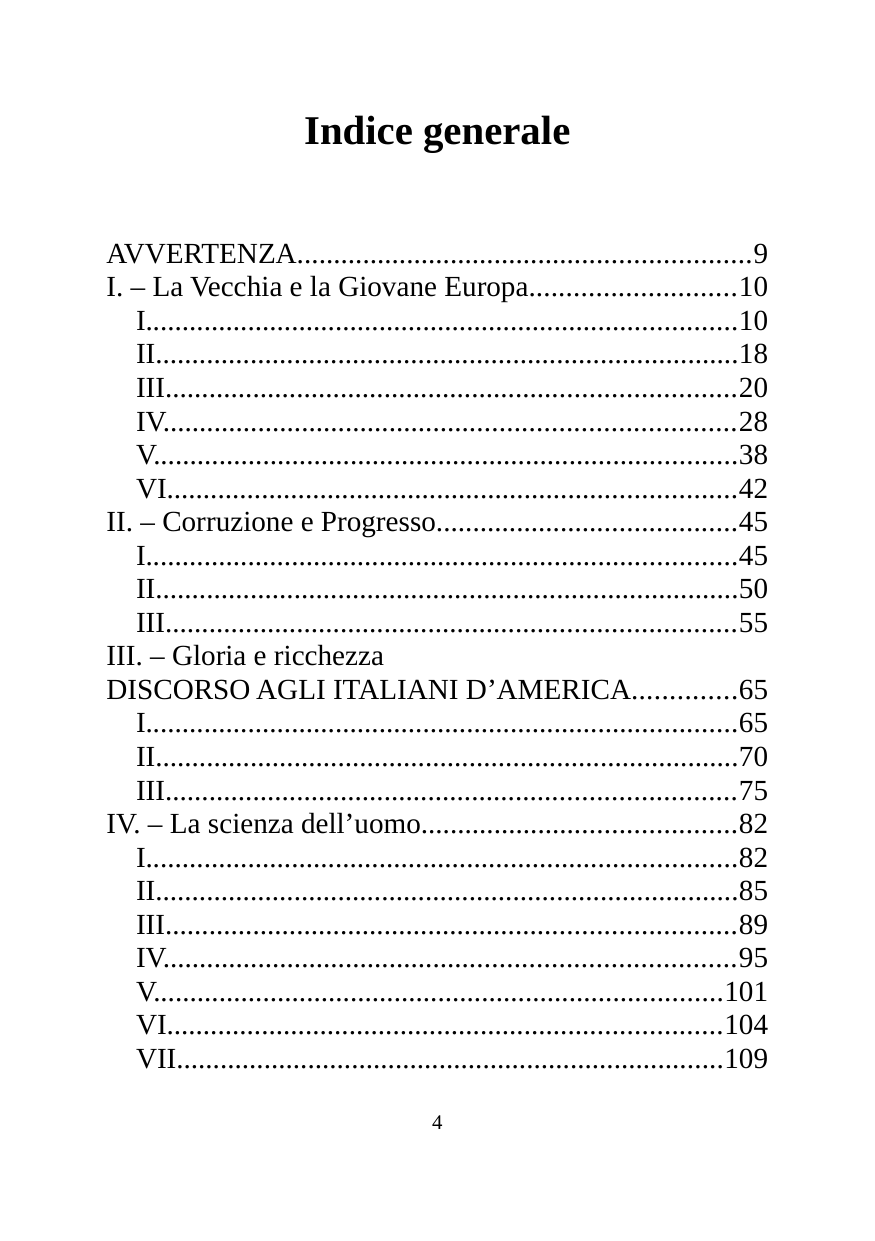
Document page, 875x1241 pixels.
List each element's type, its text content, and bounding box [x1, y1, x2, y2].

text I. 45 [136, 538, 768, 571]
text III. 89 [136, 907, 768, 940]
text IV. 95 [136, 940, 768, 974]
text II. 85 [136, 873, 768, 907]
text I. 65 [136, 706, 768, 739]
text VII. 109 [136, 1041, 768, 1074]
text AVVERTENZA. 9 [106, 236, 768, 269]
text II. 50 [136, 571, 768, 605]
text III. 55 [136, 605, 768, 638]
text III. 75 [136, 773, 768, 806]
text VI. 104 [136, 1007, 768, 1041]
text I. 10 [136, 303, 768, 337]
text III. 20 [136, 370, 768, 404]
text V. 101 [136, 974, 768, 1007]
text II. 70 [136, 739, 768, 773]
text V. 38 [136, 437, 768, 471]
text II. 18 [136, 337, 768, 370]
subtitle Indice generale [106, 106, 768, 153]
text III. – Gloria e ricchezza DISCORSO AGLI ITALIANI D’AMERICA. 65 [106, 638, 768, 706]
text II. – Corruzione e Progresso. 45 [106, 504, 768, 538]
text IV. 28 [136, 404, 768, 437]
text VI. 42 [136, 471, 768, 504]
text I. 82 [136, 840, 768, 873]
text IV. – La scienza dell’uomo. 82 [106, 806, 768, 840]
text I. – La Vecchia e la Giovane Europa. 10 [106, 269, 768, 303]
